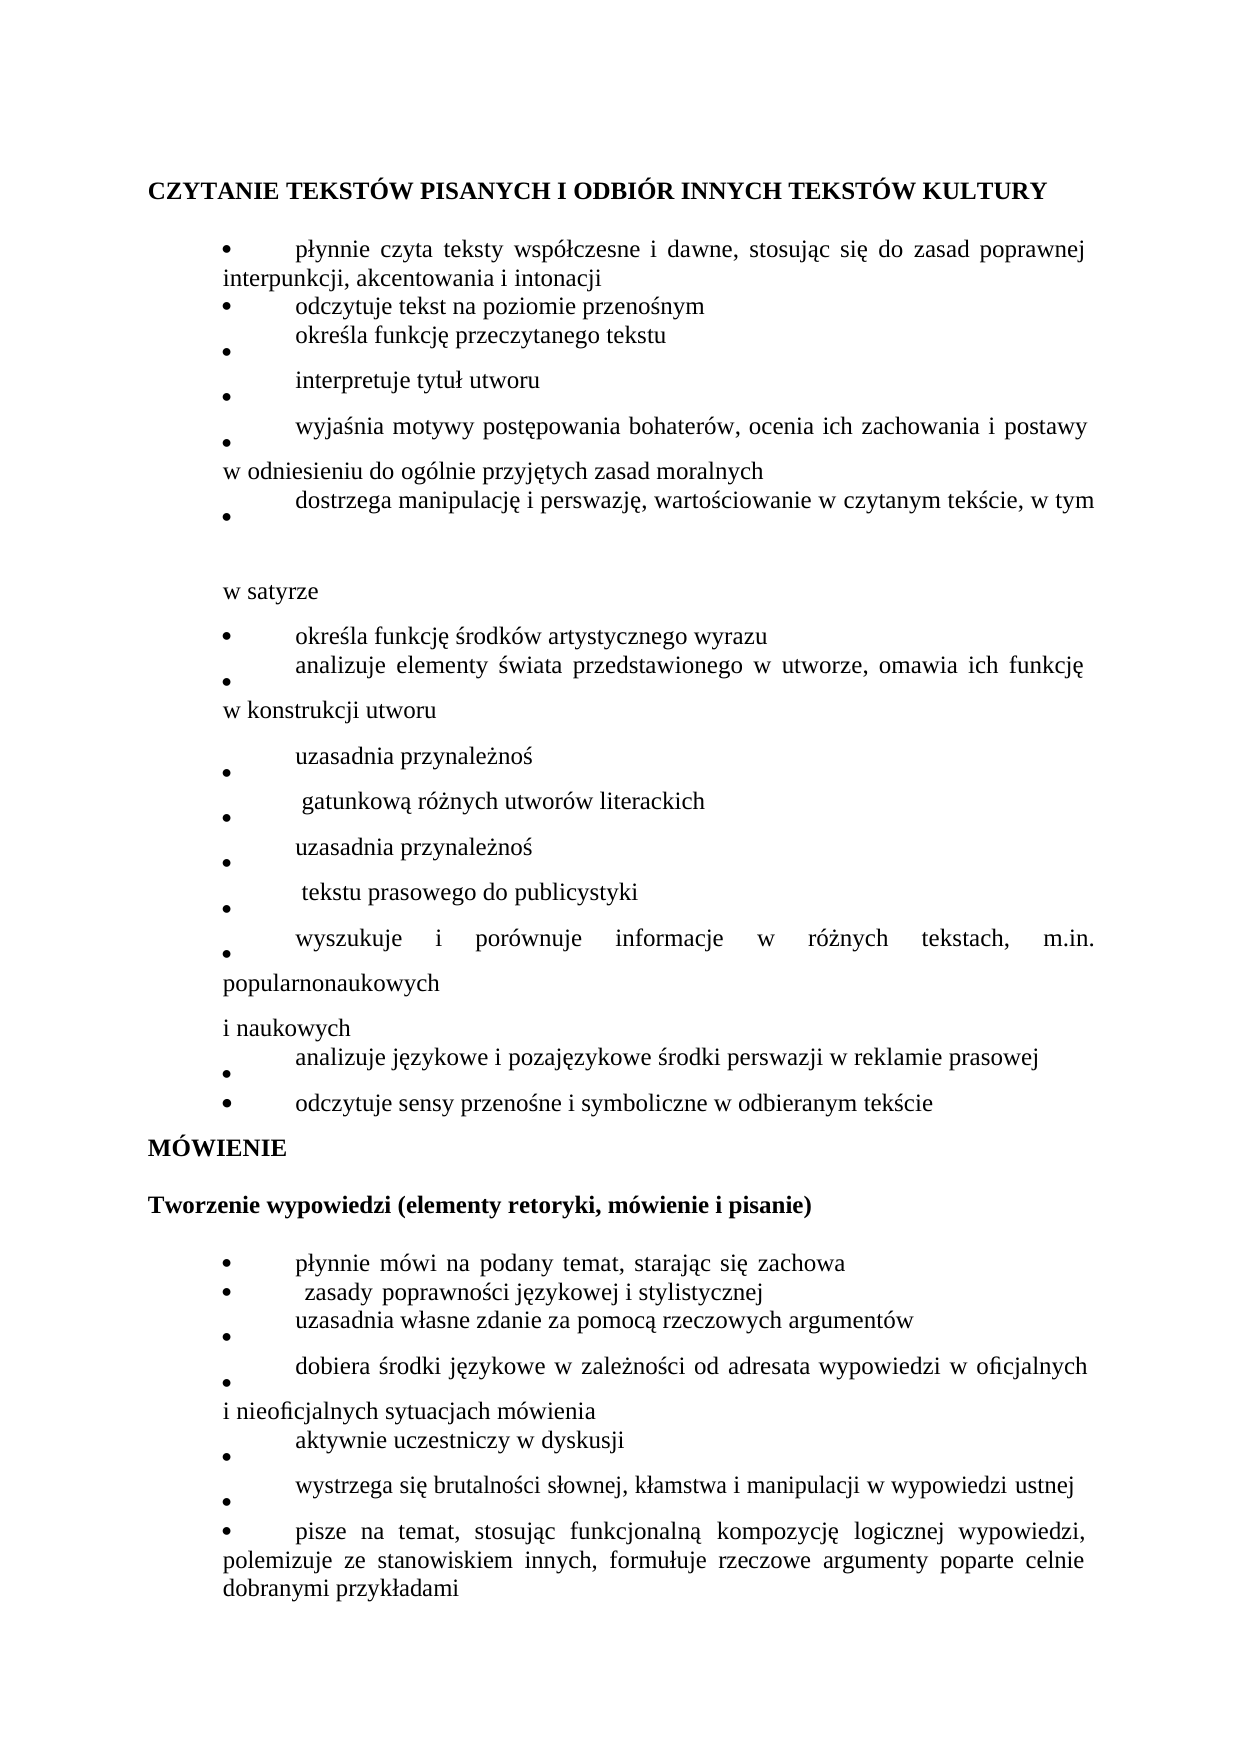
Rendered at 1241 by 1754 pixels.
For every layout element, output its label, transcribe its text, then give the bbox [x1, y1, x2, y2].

text MÓWIENIE [148, 1133, 1093, 1162]
list tekstu prasowego do publicystyki [223, 877, 1095, 923]
list uzasadnia przynależnoś [223, 832, 1095, 877]
list uzasadnia przynależnoś [223, 741, 1095, 786]
list odczytuje tekst na poziomie przenośnym [223, 291, 1095, 320]
list określa funkcję środków artystycznego wyrazu [223, 621, 1095, 650]
list pisze na temat, stosując funkcjonalną kompozycję logicznej wypowiedzi, polemizuje ze stanowiskiem innych, formułuje rzeczowe argumenty poparte celnie dobranymi przykładami [223, 1516, 1085, 1602]
list dostrzega manipulację i perswazję, wartościowanie w czytanym tekście, w tym w satyrze [223, 485, 1095, 621]
list interpretuje tytuł utworu [223, 366, 1095, 411]
list wystrzega się brutalności słownej, kłamstwa i manipulacji w wypowiedzi ustnej [223, 1471, 1095, 1516]
list analizuje językowe i pozajęzykowe środki perswazji w reklamie prasowej [223, 1042, 1095, 1088]
list płynnie czyta teksty współczesne i dawne, stosując się do zasad poprawnej interpunkcji, akcentowania i intonacji [223, 234, 1086, 291]
text CZYTANIE TEKSTÓW PISANYCH I ODBIÓR INNYCH TEKSTÓW KULTURY [148, 176, 1095, 205]
text Tworzenie wypowiedzi (elementy retoryki, mówienie i pisanie) [148, 1191, 1095, 1219]
list aktywnie uczestniczy w dyskusji [223, 1425, 1095, 1471]
list analizuje elementy świata przedstawionego w utworze, omawia ich funkcję w konstrukcji utworu [223, 650, 1095, 741]
list określa funkcję przeczytanego tekstu [223, 320, 1095, 366]
list odczytuje sensy przenośne i symboliczne w odbieranym tekście [223, 1088, 1095, 1133]
list płynnie mówi na podany temat, starając się zachowa [223, 1248, 1095, 1277]
list gatunkową różnych utworów literackich [223, 786, 1095, 832]
list wyjaśnia motywy postępowania bohaterów, ocenia ich zachowania i postawy w odniesieniu do ogólnie przyjętych zasad moralnych [223, 411, 1095, 485]
list zasady poprawności językowej i stylistycznej [223, 1277, 1095, 1306]
list uzasadnia własne zdanie za pomocą rzeczowych argumentów [223, 1306, 1085, 1351]
list dobiera środki językowe w zależności od adresata wypowiedzi w oﬁcjalnych i nieoﬁcjalnych sytuacjach mówienia [223, 1351, 1095, 1425]
list wyszukuje i porównuje informacje w różnych tekstach, m.in. popularnonaukowych i naukowych [223, 923, 1095, 1042]
